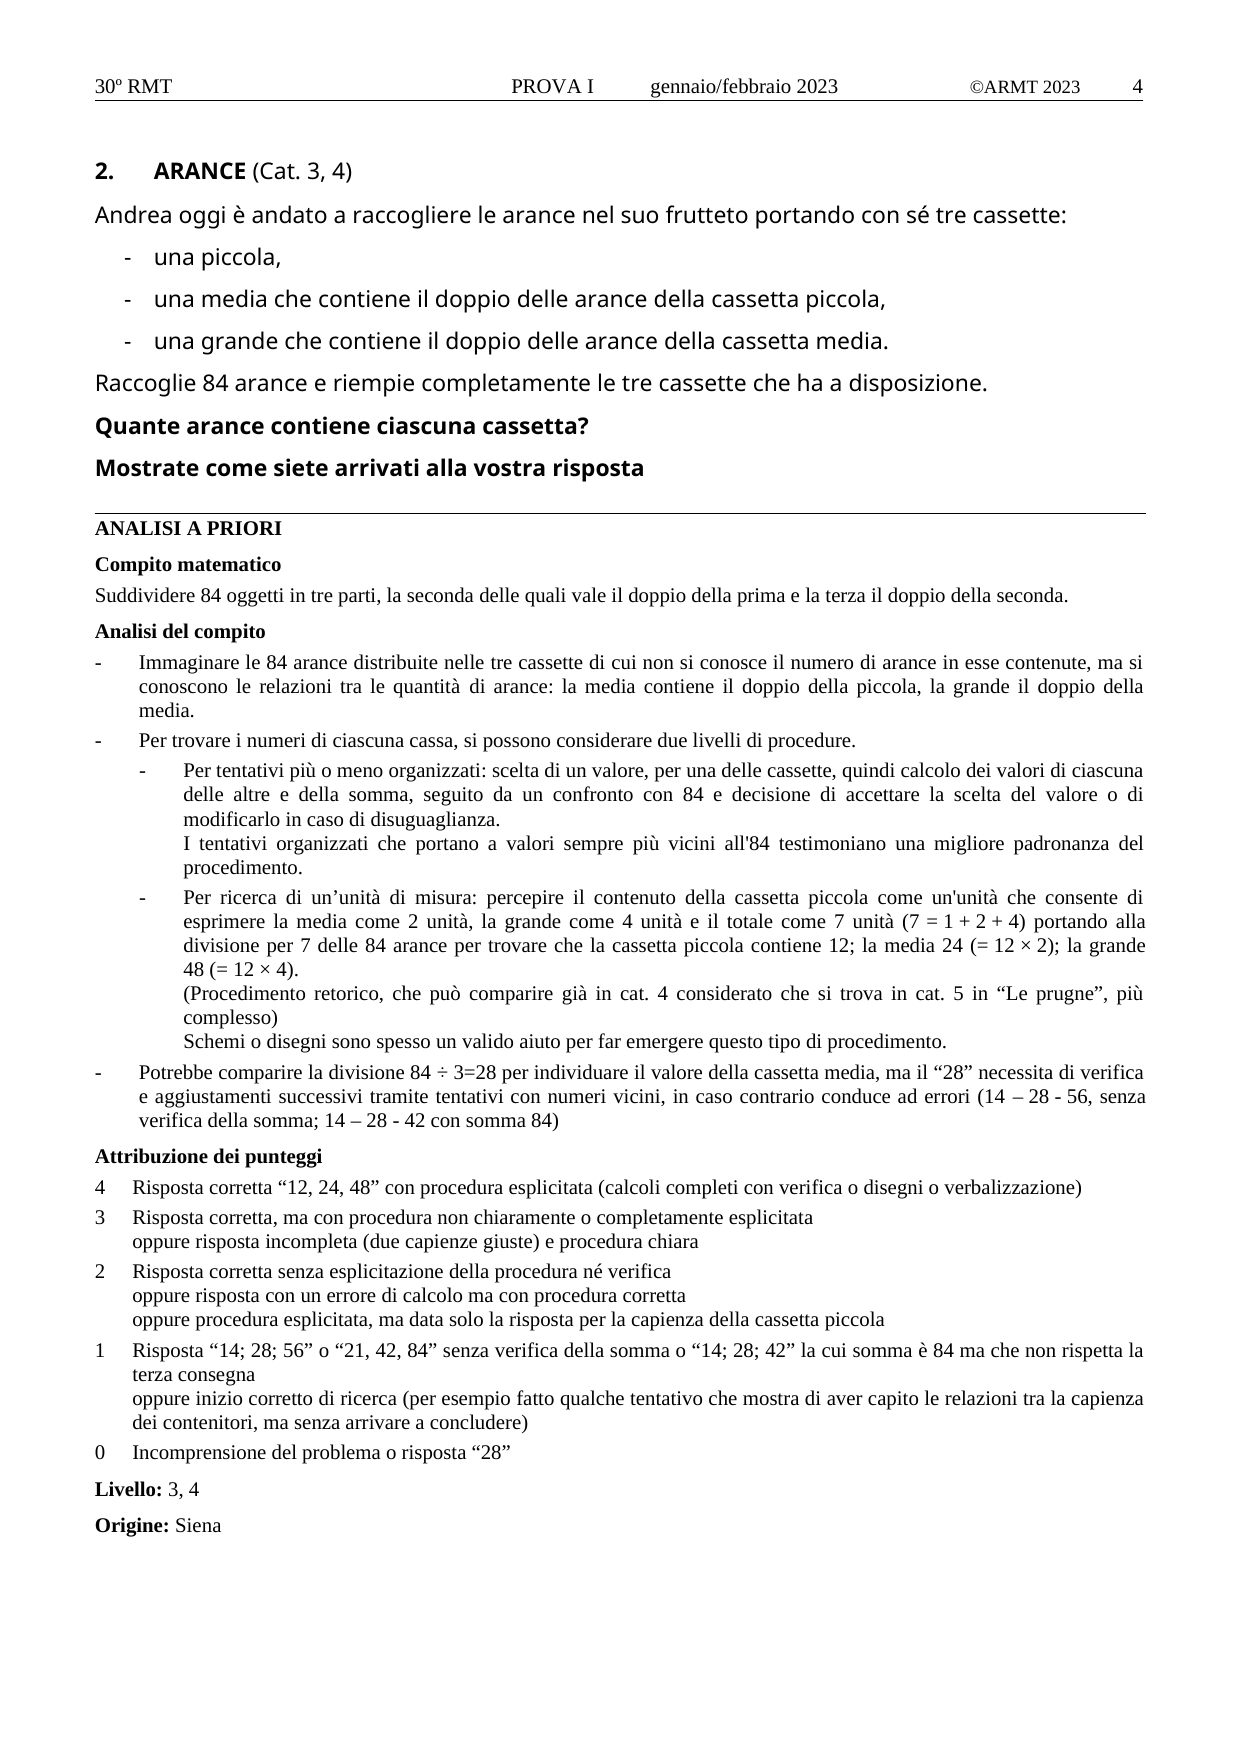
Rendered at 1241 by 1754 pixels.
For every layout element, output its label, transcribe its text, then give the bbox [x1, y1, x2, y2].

text 1 Risposta “14; 28; 56” o “21, 42, 84” senza verifica della somma o “14; 28; 42” la cui somma è 84 ma che non rispetta la terza consegna [94, 1338, 1146, 1386]
text - Per tentativi più o meno organizzati: scelta di un valore, per una delle cassette, quindi calcolo dei valori di ciascuna delle altre e della somma, seguito da un confronto con 84 e decisione di accettare la scelta del valore o di modificarlo in caso di disuguaglianza. [139, 758, 1146, 831]
text I tentativi organizzati che portano a valori sempre più vicini all'84 testimoniano una migliore padronanza del procedimento. [139, 831, 1146, 879]
text Raccoglie 84 arance e riempie completamente le tre cassette che ha a disposizione. [94, 367, 1146, 399]
text Andrea oggi è andato a raccogliere le arance nel suo frutteto portando con sé tre cassette: [94, 199, 1146, 230]
text Attribuzione dei punteggi [94, 1144, 1146, 1168]
text Origine: Siena [94, 1513, 1146, 1537]
text - una piccola, [124, 241, 1146, 272]
text - Per ricerca di un’unità di misura: percepire il contenuto della cassetta piccola come un'unità che consente di esprimere la media come 2 unità, la grande come 4 unità e il totale come 7 unità (7 = 1 + 2 + 4) portando alla divisione per 7 delle 84 arance per trovare che la cassetta piccola contiene 12; la media 24 (= 12 × 2); la grande 48 (= 12 × 4). [139, 885, 1146, 981]
text Analisi del compito [94, 619, 1146, 643]
text 0 Incomprensione del problema o risposta “28” [94, 1440, 1146, 1464]
text oppure risposta incompleta (due capienze giuste) e procedura chiara [94, 1229, 1146, 1253]
text oppure risposta con un errore di calcolo ma con procedura corretta [94, 1283, 1146, 1307]
text - Per trovare i numeri di ciascuna cassa, si possono considerare due livelli di procedure. [94, 728, 1146, 752]
text Schemi o disegni sono spesso un valido aiuto per far emergere questo tipo di procedimento. [139, 1029, 1146, 1053]
text - Immaginare le 84 arance distribuite nelle tre cassette di cui non si conosce il numero di arance in esse contenute, ma si conoscono le relazioni tra le quantità di arance: la media contiene il doppio della piccola, la grande il doppio della media. [94, 649, 1146, 722]
text oppure procedura esplicitata, ma data solo la risposta per la capienza della cassetta piccola [94, 1307, 1146, 1331]
text - una media che contiene il doppio delle arance della cassetta piccola, [124, 283, 1146, 314]
text 3 Risposta corretta, ma con procedura non chiaramente o completamente esplicitata [94, 1205, 1146, 1229]
text Livello: 3, 4 [94, 1477, 1146, 1501]
text - Potrebbe comparire la divisione 84 ÷ 3=28 per individuare il valore della cassetta media, ma il “28” necessita di verifica e aggiustamenti successivi tramite tentativi con numeri vicini, in caso contrario conduce ad errori (14 – 28 - 56, senza verifica della somma; 14 – 28 - 42 con somma 84) [94, 1059, 1146, 1132]
text Mostrate come siete arrivati alla vostra risposta [94, 452, 1146, 483]
text 2. ARANCE (Cat. 3, 4) [94, 155, 1146, 186]
text 4 Risposta corretta “12, 24, 48” con procedura esplicitata (calcoli completi con verifica o disegni o verbalizzazione) [94, 1174, 1146, 1199]
text - una grande che contiene il doppio delle arance della cassetta media. [124, 325, 1146, 356]
text Compito matematico [94, 552, 1146, 576]
text oppure inizio corretto di ricerca (per esempio fatto qualche tentativo che mostra di aver capito le relazioni tra la capienza dei contenitori, ma senza arrivare a concludere) [94, 1386, 1146, 1434]
text 2 Risposta corretta senza esplicitazione della procedura né verifica [94, 1259, 1146, 1283]
text Quante arance contiene ciascuna cassetta? [94, 409, 1146, 441]
text ANALISI A PRIORI [94, 514, 1146, 540]
text (Procedimento retorico, che può comparire già in cat. 4 considerato che si trova in cat. 5 in “Le prugne”, più complesso) [139, 981, 1146, 1029]
text Suddividere 84 oggetti in tre parti, la seconda delle quali vale il doppio della prima e la terza il doppio della seconda. [94, 583, 1146, 607]
